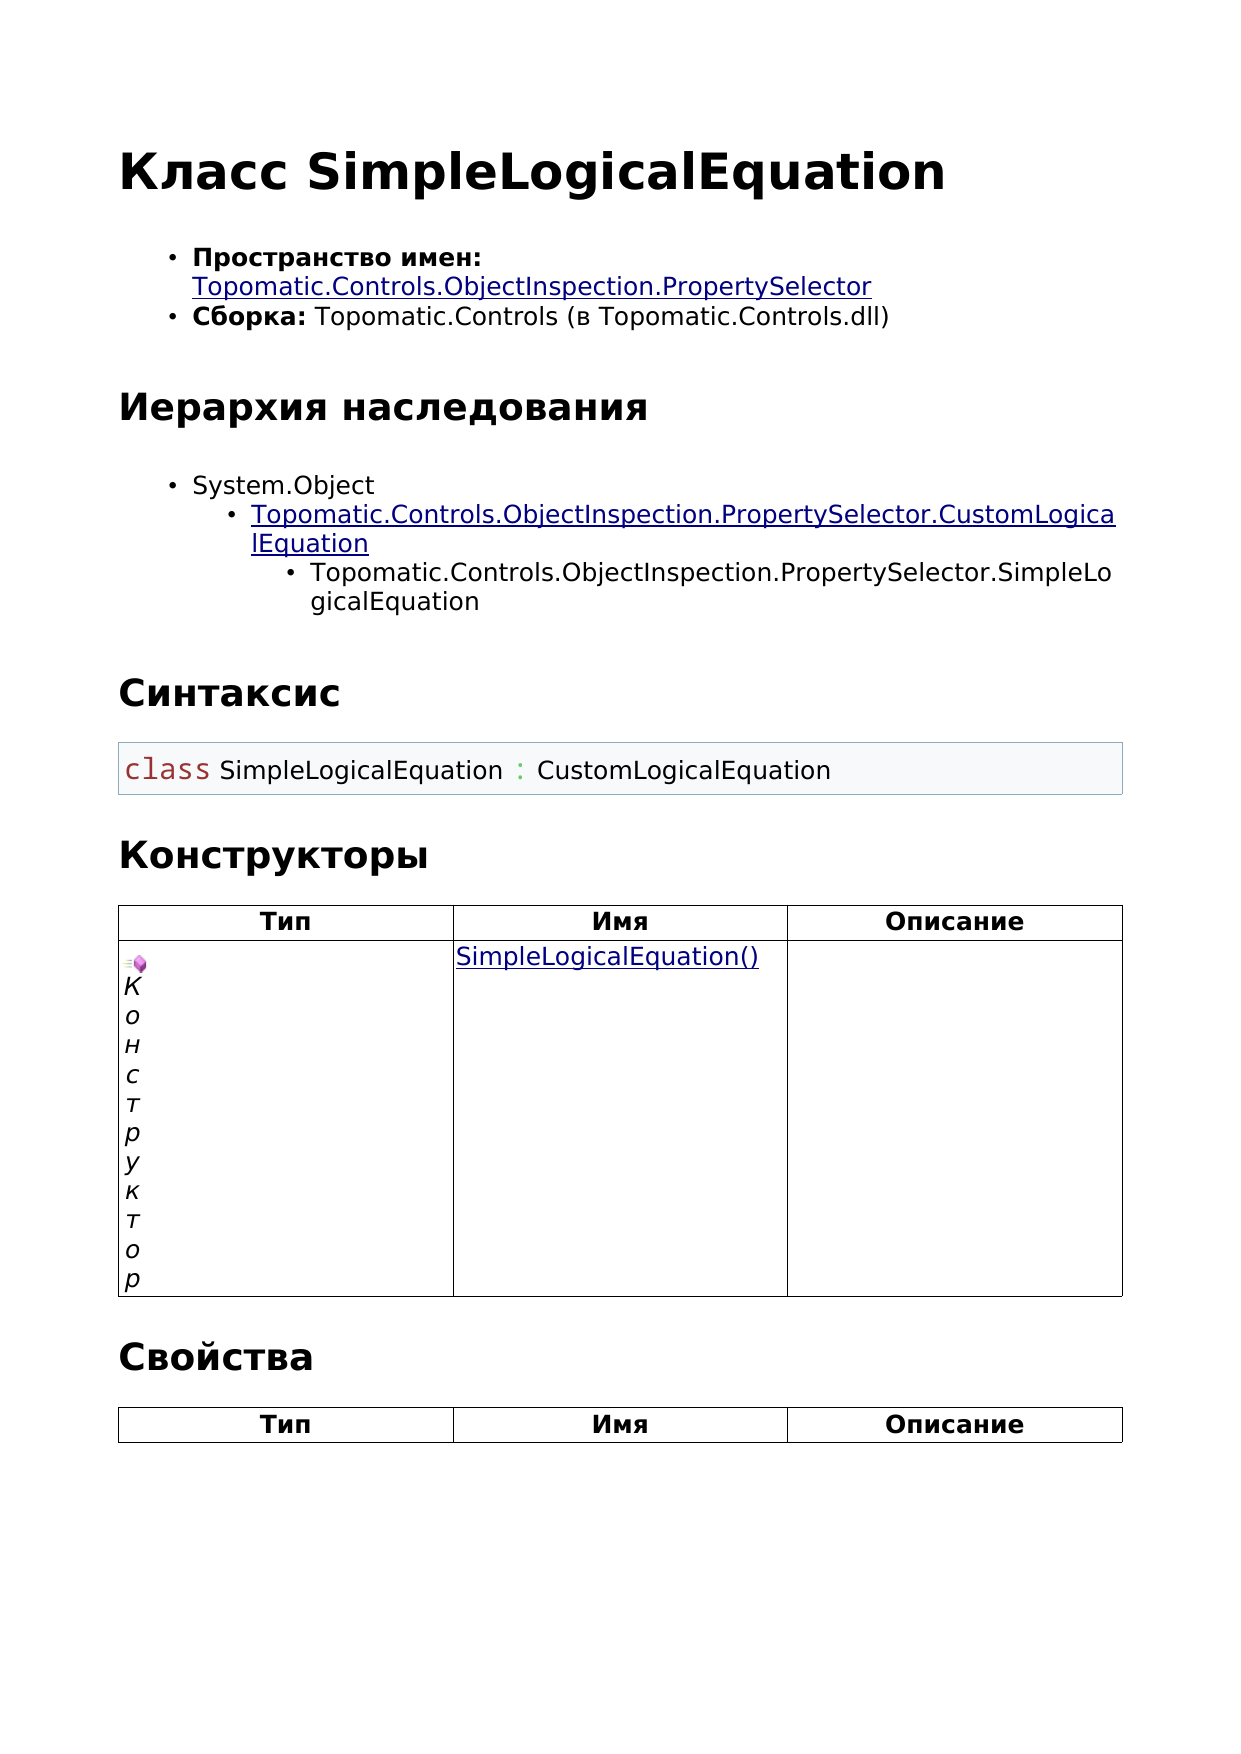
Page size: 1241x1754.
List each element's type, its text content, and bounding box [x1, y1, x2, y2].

table_cell [788, 941, 1122, 1296]
table_header class SimpleLogicalEquation : CustomLogicalEquation [119, 743, 1122, 794]
table_header Тип [119, 1408, 453, 1442]
table_header Описание [788, 1408, 1122, 1442]
list Сборка: Topomatic.Controls (в Topomatic.Controls.dll) [177, 302, 1122, 331]
table_header Имя [454, 906, 787, 939]
subtitle Синтаксис [118, 671, 1122, 715]
list Пространство имен: Topomatic.Controls.ObjectInspection.PropertySelector [177, 243, 1122, 302]
subtitle Класс SimpleLogicalEquation [118, 143, 1122, 201]
table_cell [119, 941, 453, 1296]
picture [121, 955, 147, 973]
table_header Описание [788, 906, 1122, 939]
subtitle Свойства [118, 1336, 1122, 1379]
list Topomatic.Controls.ObjectInspection.PropertySelector.CustomLogicalEquation [236, 500, 1122, 558]
table_cell SimpleLogicalEquation() [454, 941, 787, 1296]
subtitle Иерархия наследования [118, 385, 1122, 429]
list Topomatic.Controls.ObjectInspection.PropertySelector.SimpleLogicalEquation [295, 558, 1122, 617]
table_header Тип [119, 906, 453, 939]
list System.Object [177, 471, 1122, 500]
table_header Имя [454, 1408, 787, 1442]
subtitle Конструкторы [118, 833, 1122, 877]
